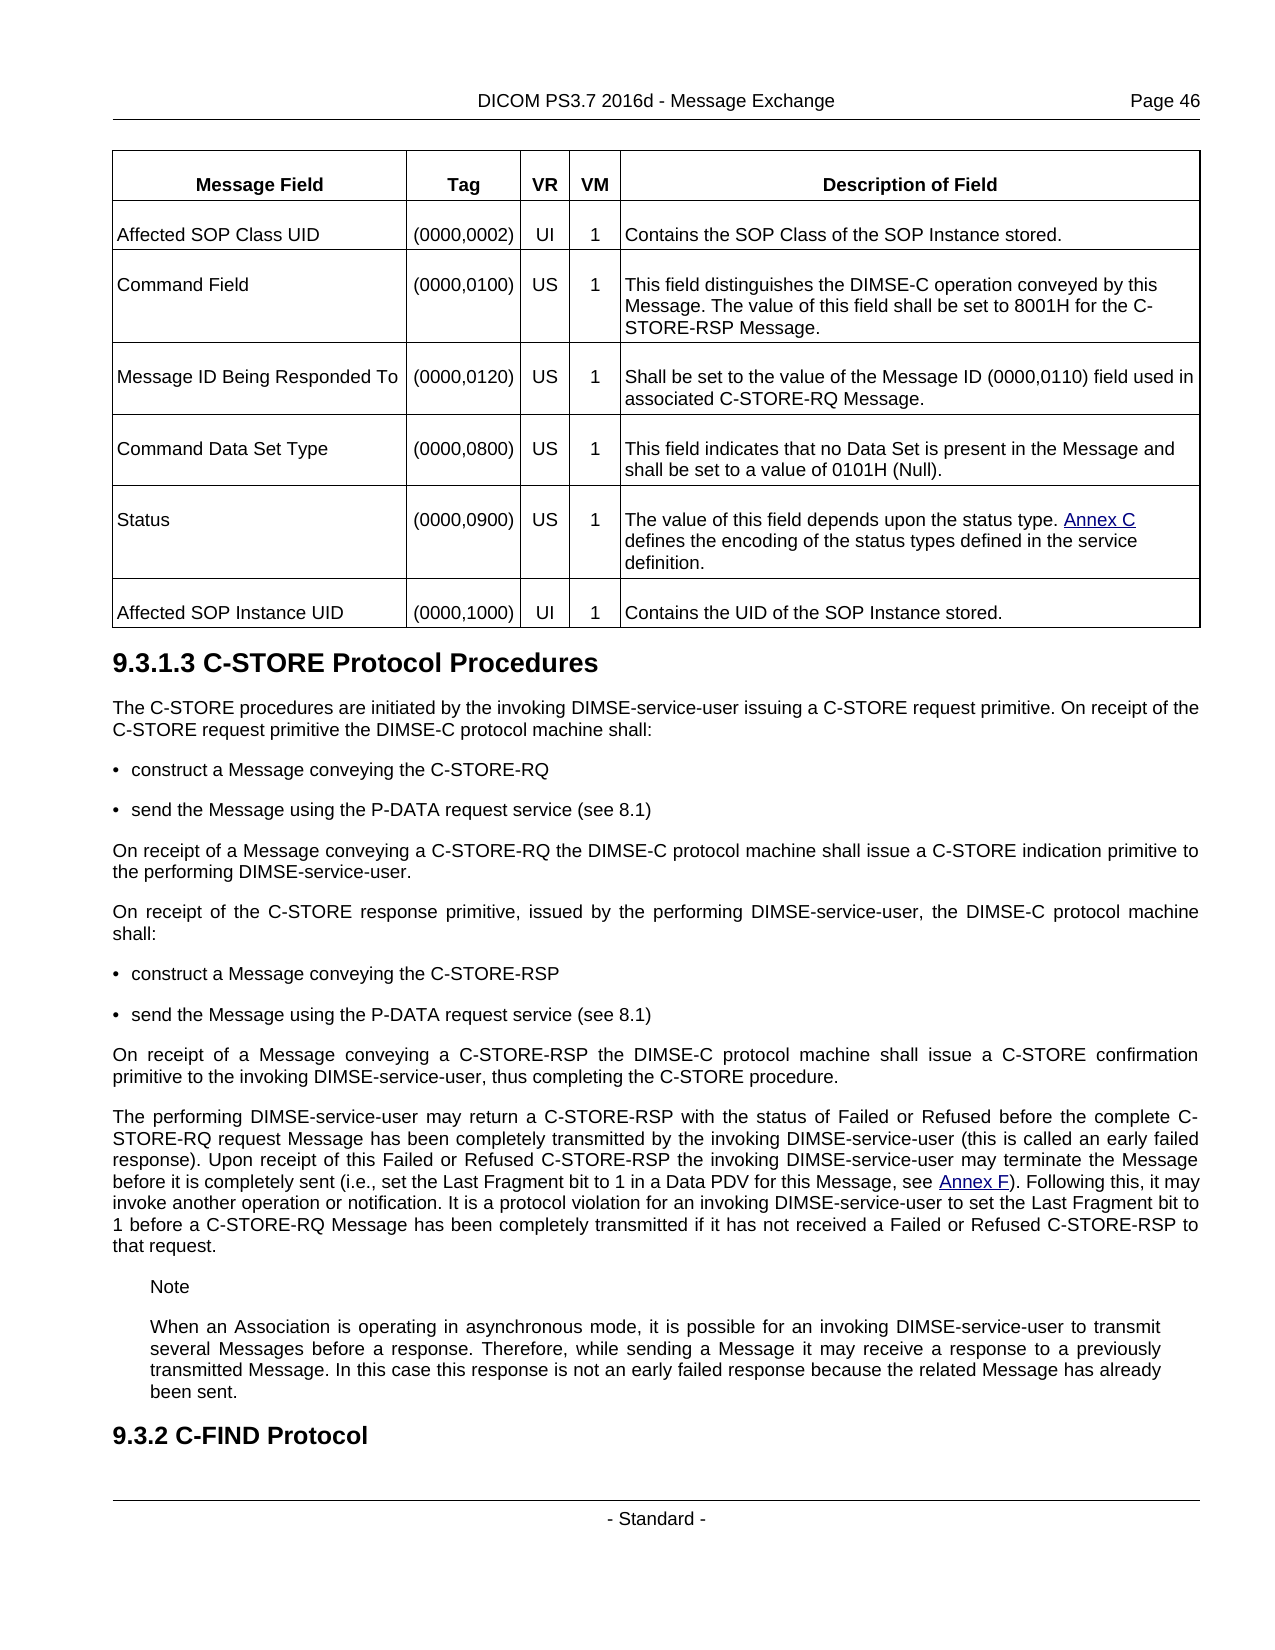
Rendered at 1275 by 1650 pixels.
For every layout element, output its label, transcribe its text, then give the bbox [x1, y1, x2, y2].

table_cell Status [113, 486, 406, 577]
table_cell 1 [570, 486, 620, 577]
text The C-STORE procedures are initiated by the invoking DIMSE-service-user issuing a C-STORE request primitive. On receipt of the C-STORE request primitive the DIMSE-C protocol machine shall: [112, 697, 1200, 740]
table_header VR [521, 151, 569, 200]
table_cell Command Data Set Type [113, 415, 406, 485]
text 9.3.1.3 C-STORE Protocol Procedures [112, 647, 1200, 678]
table_cell Affected SOP Instance UID [113, 579, 406, 627]
table_cell 1 [570, 579, 620, 627]
table_cell US [521, 250, 569, 342]
table_header VM [570, 151, 620, 200]
table_header Tag [407, 151, 520, 200]
table_cell Shall be set to the value of the Message ID (0000,0110) field used in associated C-STORE-RQ Message. [621, 343, 1199, 413]
text When an Association is operating in asynchronous mode, it is possible for an invoking DIMSE-service-user to transmit several Messages before a response. Therefore, while sending a Message it may receive a response to a previously transmitted Message. In this case this response is not an early failed response because the related Message has already been sent. [150, 1316, 1162, 1402]
list construct a Message conveying the C-STORE-RQ [112, 759, 1200, 780]
text On receipt of the C-STORE response primitive, issued by the performing DIMSE-service-user, the DIMSE-C protocol machine shall: [112, 901, 1200, 944]
list send the Message using the P-DATA request service (see 8.1) [112, 799, 1200, 821]
table_cell This field indicates that no Data Set is present in the Message and shall be set to a value of 0101H (Null). [621, 415, 1199, 485]
text On receipt of a Message conveying a C-STORE-RQ the DIMSE-C protocol machine shall issue a C-STORE indication primitive to the performing DIMSE-service-user. [112, 839, 1200, 883]
list construct a Message conveying the C-STORE-RSP [112, 963, 1200, 985]
table_cell 1 [570, 343, 620, 413]
table_cell US [521, 343, 569, 413]
table_cell 1 [570, 415, 620, 485]
table_cell (0000,0800) [407, 415, 520, 485]
text On receipt of a Message conveying a C-STORE-RSP the DIMSE-C protocol machine shall issue a C-STORE confirmation primitive to the invoking DIMSE-service-user, thus completing the C-STORE procedure. [112, 1044, 1200, 1087]
table_cell (0000,0002) [407, 201, 520, 249]
text Note [150, 1275, 1162, 1297]
table_cell (0000,0100) [407, 250, 520, 342]
table_cell Contains the SOP Class of the SOP Instance stored. [621, 201, 1199, 249]
table_cell UI [521, 579, 569, 627]
table_cell (0000,0900) [407, 486, 520, 577]
table_header Message Field [113, 151, 406, 200]
table_cell US [521, 486, 569, 577]
table_cell (0000,1000) [407, 579, 520, 627]
table_cell Contains the UID of the SOP Instance stored. [621, 579, 1199, 627]
table_cell Message ID Being Responded To [113, 343, 406, 413]
table_cell Command Field [113, 250, 406, 342]
table_header Description of Field [621, 151, 1199, 200]
table_cell US [521, 415, 569, 485]
table_cell (0000,0120) [407, 343, 520, 413]
table_cell This field distinguishes the DIMSE‑C operation conveyed by this Message. The value of this field shall be set to 8001H for the C-STORE-RSP Message. [621, 250, 1199, 342]
table_cell UI [521, 201, 569, 249]
table_cell The value of this field depends upon the status type. Annex C defines the encoding of the status types defined in the service definition. [621, 486, 1199, 577]
text 9.3.2 C-FIND Protocol [112, 1421, 1200, 1449]
table_cell 1 [570, 250, 620, 342]
table_cell 1 [570, 201, 620, 249]
text The performing DIMSE-service-user may return a C-STORE-RSP with the status of Failed or Refused before the complete C-STORE-RQ request Message has been completely transmitted by the invoking DIMSE-service-user (this is called an early failed response). Upon receipt of this Failed or Refused C-STORE-RSP the invoking DIMSE-service-user may terminate the Message before it is completely sent (i.e., set the Last Fragment bit to 1 in a Data PDV for this Message, see Annex F). Following this, it may invoke another operation or notification. It is a protocol violation for an invoking DIMSE-service-user to set the Last Fragment bit to 1 before a C-STORE-RQ Message has been completely transmitted if it has not received a Failed or Refused C-STORE-RSP to that request. [112, 1106, 1200, 1257]
table_cell Affected SOP Class UID [113, 201, 406, 249]
list send the Message using the P-DATA request service (see 8.1) [112, 1003, 1200, 1025]
